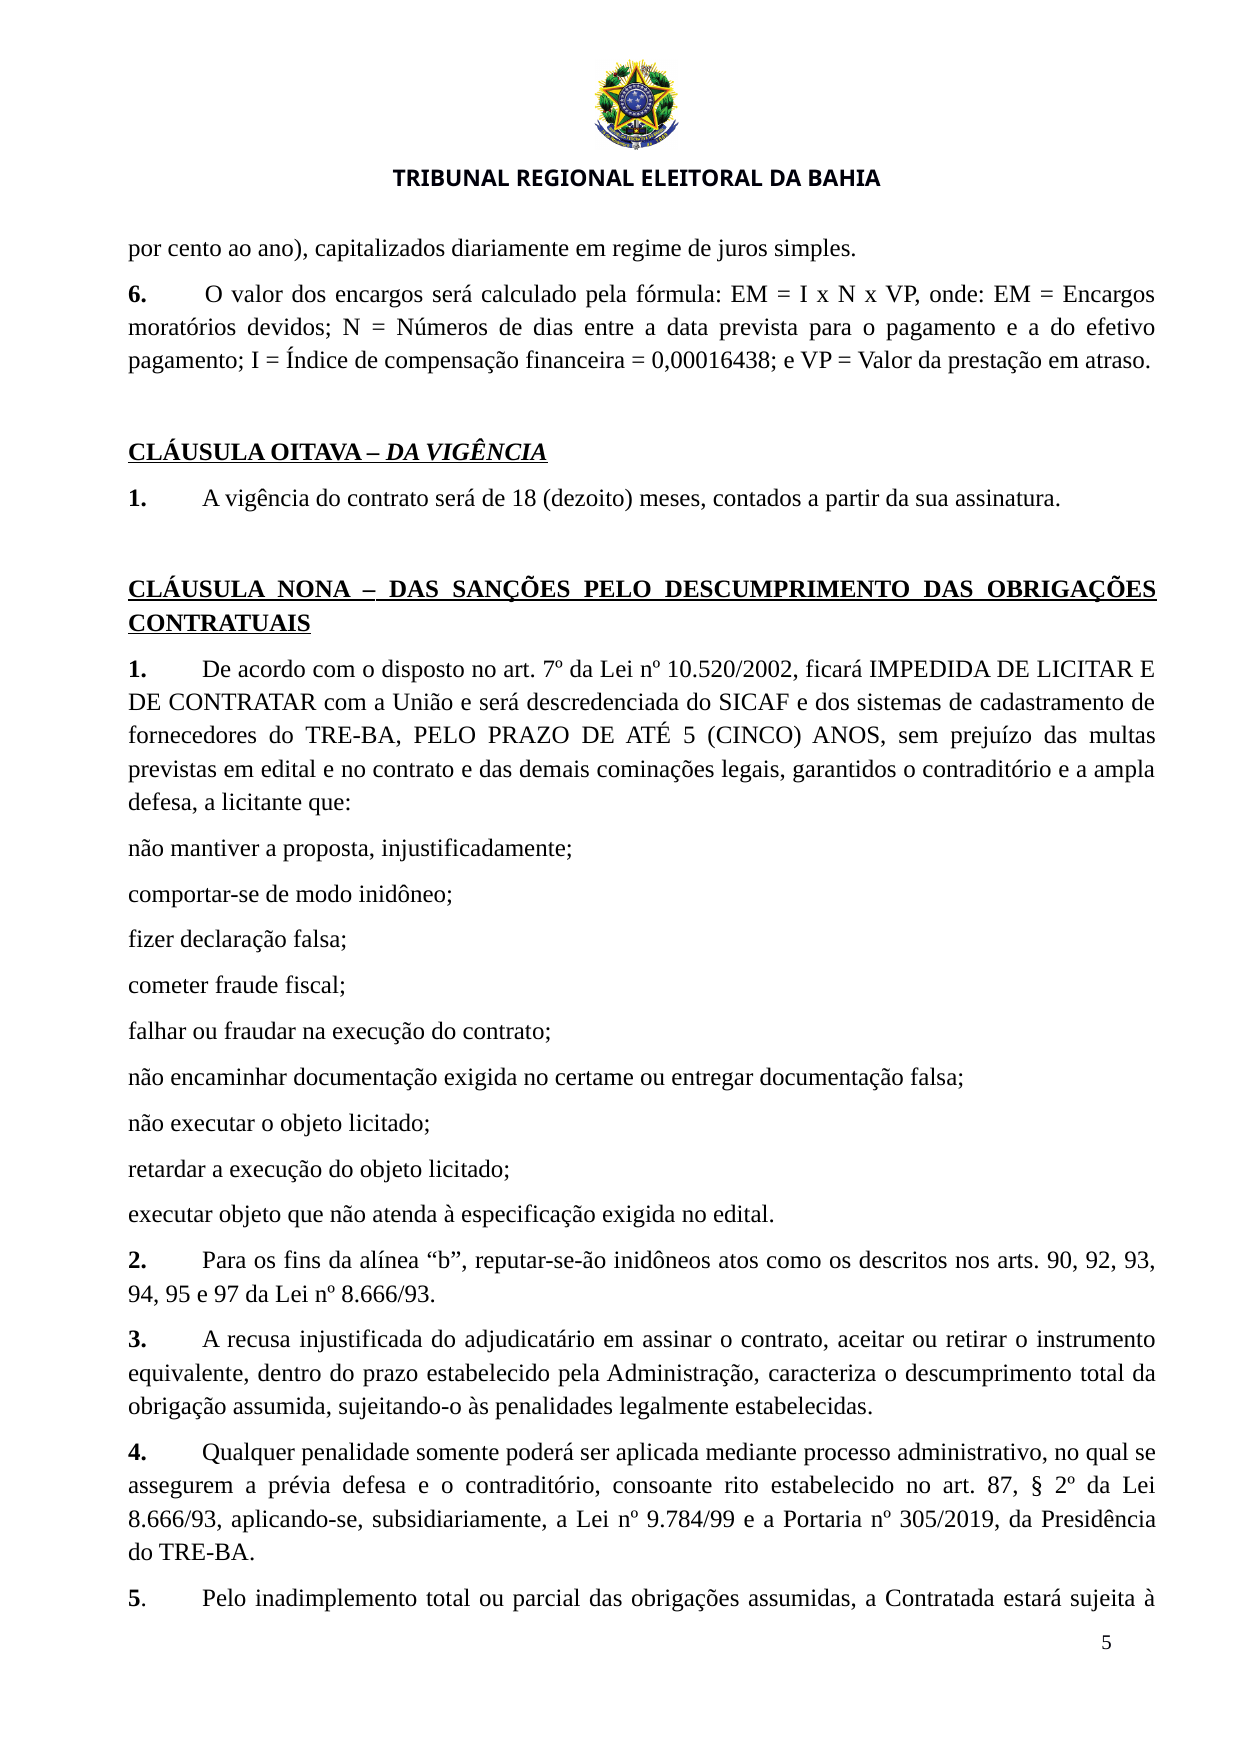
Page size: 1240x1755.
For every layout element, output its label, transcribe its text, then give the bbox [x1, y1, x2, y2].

table_cell [1164, 1196, 1188, 1242]
table_cell b) comportar-se de modo inidôneo; [116, 875, 1164, 921]
table_cell c) fizer declaração falsa; [116, 921, 1164, 967]
table_cell 6. O valor dos encargos será calculado pela fórmula: EM = I x N x VP, onde: EM = Encargos moratórios devidos; N = Números de dias entre a data prevista para o pagamento e a do efetivo pagamento; I = Índice de compensação financeira = 0,00016438; e VP = Valor da prestação em atraso. [116, 275, 1164, 388]
table_cell 1. De acordo com o disposto no art. 7º da Lei nº 10.520/2002, ficará IMPEDIDA DE LICITAR E DE CONTRATAR com a União e será descredenciada do SICAF e dos sistemas de cadastramento de fornecedores do TRE-BA, PELO PRAZO DE ATÉ 5 (CINCO) ANOS, sem prejuízo das multas previstas em edital e no contrato e das demais cominações legais, garantidos o contraditório e a ampla defesa, a licitante que: [116, 650, 1164, 829]
table_cell 5. Pelo inadimplemento total ou parcial das obrigações assumidas, a Contratada estará sujeita à [116, 1580, 1164, 1625]
table_cell [1164, 650, 1188, 829]
table_cell [1164, 1242, 1188, 1321]
table_cell d) cometer fraude fiscal; [116, 967, 1164, 1013]
table_cell [1164, 230, 1188, 275]
table_cell [1164, 875, 1188, 921]
table_cell [1164, 921, 1188, 967]
table_cell [1164, 1150, 1188, 1196]
table_cell [1164, 275, 1188, 388]
table_cell a) não mantiver a proposta, injustificadamente; [116, 830, 1164, 875]
table_cell CLÁUSULA NONA – DAS SANÇÕES PELO DESCUMPRIMENTO DAS OBRIGAÇÕES CONTRATUAIS [116, 571, 1164, 650]
table_cell [1164, 1321, 1188, 1434]
table_cell [1164, 1013, 1188, 1059]
table_cell [1164, 1434, 1188, 1579]
table_cell e) falhar ou fraudar na execução do contrato; [116, 1013, 1164, 1059]
table_cell [1164, 830, 1188, 875]
table_cell [1164, 388, 1188, 479]
table_cell [1164, 571, 1188, 650]
table_cell [1164, 1059, 1188, 1104]
table_cell [1164, 1105, 1188, 1150]
table_cell f) não encaminhar documentação exigida no certame ou entregar documentação falsa; [116, 1059, 1164, 1104]
table_cell 4. Qualquer penalidade somente poderá ser aplicada mediante processo administrativo, no qual se assegurem a prévia defesa e o contraditório, consoante rito estabelecido no art. 87, § 2º da Lei 8.666/93, aplicando-se, subsidiariamente, a Lei nº 9.784/99 e a Portaria nº 305/2019, da Presidência do TRE-BA. [116, 1434, 1164, 1579]
table_cell 3. A recusa injustificada do adjudicatário em assinar o contrato, aceitar ou retirar o instrumento equivalente, dentro do prazo estabelecido pela Administração, caracteriza o descumprimento total da obrigação assumida, sujeitando-o às penalidades legalmente estabelecidas. [116, 1321, 1164, 1434]
table_cell 1. A vigência do contrato será de 18 (dezoito) meses, contados a partir da sua assinatura. [116, 480, 1164, 571]
table_cell [1164, 1580, 1188, 1625]
table_cell 2. Para os fins da alínea “b”, reputar-se-ão inidôneos atos como os descritos nos arts. 90, 92, 93, 94, 95 e 97 da Lei nº 8.666/93. [116, 1242, 1164, 1321]
table_cell [1164, 480, 1188, 571]
table_cell i) executar objeto que não atenda à especificação exigida no edital. [116, 1196, 1164, 1242]
table_cell h) retardar a execução do objeto licitado; [116, 1150, 1164, 1196]
table_cell por cento ao ano), capitalizados diariamente em regime de juros simples. [116, 230, 1164, 275]
table_cell CLÁUSULA OITAVA – DA VIGÊNCIA [116, 388, 1164, 479]
table_cell [1164, 967, 1188, 1013]
table_cell g) não executar o objeto licitado; [116, 1105, 1164, 1150]
